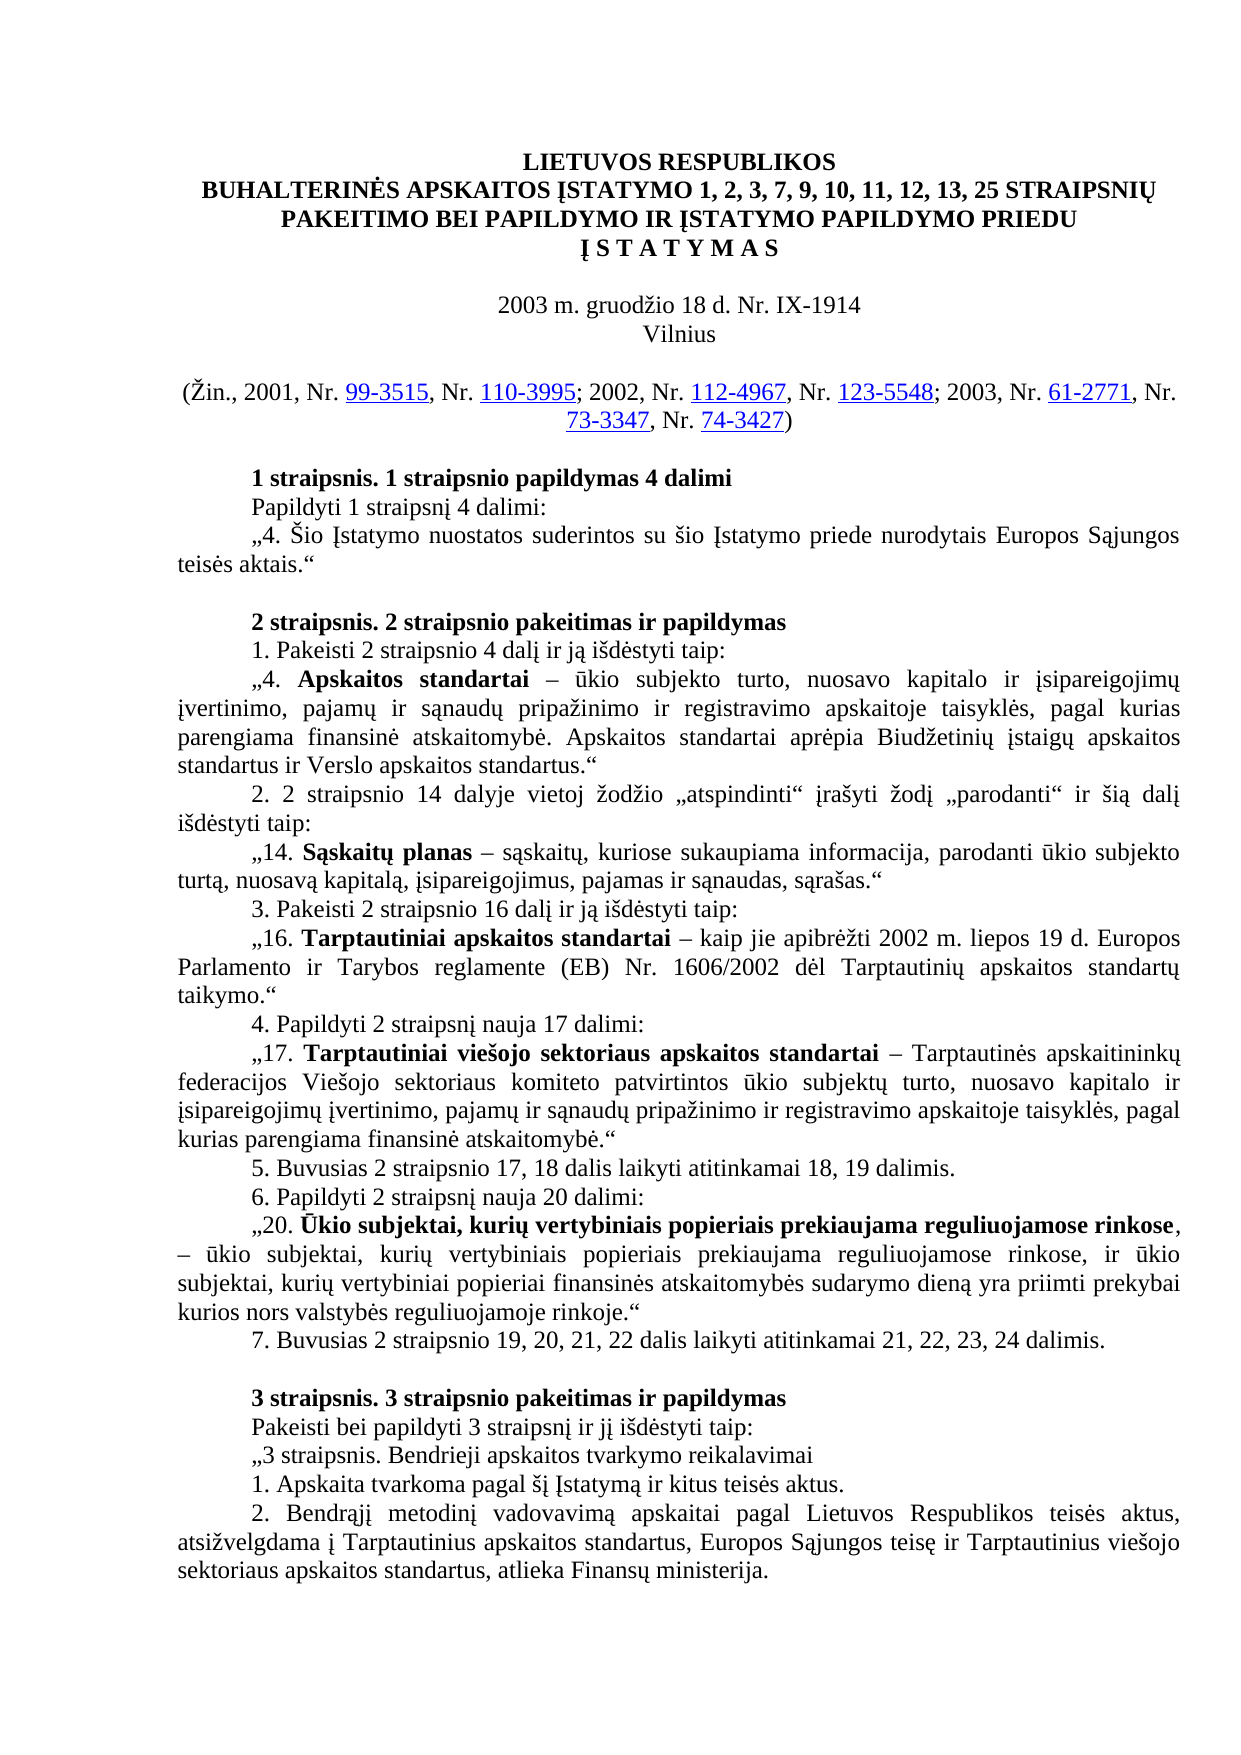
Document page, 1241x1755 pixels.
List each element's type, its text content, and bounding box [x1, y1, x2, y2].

text LIETUVOS RESPUBLIKOS [177, 147, 1181, 176]
text 2. 2 straipsnio 14 dalyje vietoj žodžio „atspindinti“ įrašyti žodį „parodanti“ ir šią dalį išdėstyti taip: [177, 779, 1181, 837]
text „16. Tarptautiniai apskaitos standartai – kaip jie apibrėžti 2002 m. liepos 19 d. Europos Parlamento ir Tarybos reglamente (EB) Nr. 1606/2002 dėl Tarptautinių apskaitos standartų taikymo.“ [177, 923, 1181, 1009]
text „14. Sąskaitų planas – sąskaitų, kuriose sukaupiama informacija, parodanti ūkio subjekto turtą, nuosavą kapitalą, įsipareigojimus, pajamas ir sąnaudas, sąrašas.“ [177, 837, 1181, 894]
text 6. Papildyti 2 straipsnį nauja 20 dalimi: [177, 1182, 1181, 1211]
text 1 straipsnis. 1 straipsnio papildymas 4 dalimi [177, 463, 1181, 492]
text 5. Buvusias 2 straipsnio 17, 18 dalis laikyti atitinkamai 18, 19 dalimis. [177, 1153, 1181, 1182]
text 3 straipsnis. 3 straipsnio pakeitimas ir papildymas [177, 1383, 1181, 1412]
text Vilnius [177, 319, 1181, 348]
text 7. Buvusias 2 straipsnio 19, 20, 21, 22 dalis laikyti atitinkamai 21, 22, 23, 24 dalimis. [177, 1326, 1181, 1354]
text Papildyti 1 straipsnį 4 dalimi: [177, 492, 1181, 521]
text 1. Pakeisti 2 straipsnio 4 dalį ir ją išdėstyti taip: [177, 636, 1181, 664]
text 2 straipsnis. 2 straipsnio pakeitimas ir papildymas [177, 607, 1181, 636]
text 1. Apskaita tvarkoma pagal šį Įstatymą ir kitus teisės aktus. [177, 1469, 1181, 1498]
text 4. Papildyti 2 straipsnį nauja 17 dalimi: [177, 1009, 1181, 1038]
text 2. Bendrąjį metodinį vadovavimą apskaitai pagal Lietuvos Respublikos teisės aktus, atsižvelgdama į Tarptautinius apskaitos standartus, Europos Sąjungos teisę ir Tarptautinius viešojo sektoriaus apskaitos standartus, atlieka Finansų ministerija. [177, 1498, 1181, 1584]
text Pakeisti bei papildyti 3 straipsnį ir jį išdėstyti taip: [177, 1412, 1181, 1441]
text „3 straipsnis. Bendrieji apskaitos tvarkymo reikalavimai [177, 1441, 1181, 1469]
text „4. Apskaitos standartai – ūkio subjekto turto, nuosavo kapitalo ir įsipareigojimų įvertinimo, pajamų ir sąnaudų pripažinimo ir registravimo apskaitoje taisyklės, pagal kurias parengiama finansinė atskaitomybė. Apskaitos standartai aprėpia Biudžetinių įstaigų apskaitos standartus ir Verslo apskaitos standartus.“ [177, 664, 1181, 779]
text Į S T A T Y M A S [177, 233, 1181, 262]
text „17. Tarptautiniai viešojo sektoriaus apskaitos standartai – Tarptautinės apskaitininkų federacijos Viešojo sektoriaus komiteto patvirtintos ūkio subjektų turto, nuosavo kapitalo ir įsipareigojimų įvertinimo, pajamų ir sąnaudų pripažinimo ir registravimo apskaitoje taisyklės, pagal kurias parengiama finansinė atskaitomybė.“ [177, 1038, 1181, 1153]
text BUHALTERINĖS APSKAITOS ĮSTATYMO 1, 2, 3, 7, 9, 10, 11, 12, 13, 25 STRAIPSNIŲ PAKEITIMO BEI PAPILDYMO IR ĮSTATYMO PAPILDYMO PRIEDU [177, 176, 1181, 233]
text „4. Šio Įstatymo nuostatos suderintos su šio Įstatymo priede nurodytais Europos Sąjungos teisės aktais.“ [177, 521, 1181, 578]
text „20. Ūkio subjektai, kurių vertybiniais popieriais prekiaujama reguliuojamose rinkose, – ūkio subjektai, kurių vertybiniais popieriais prekiaujama reguliuojamose rinkose, ir ūkio subjektai, kurių vertybiniai popieriai finansinės atskaitomybės sudarymo dieną yra priimti prekybai kurios nors valstybės reguliuojamoje rinkoje.“ [177, 1211, 1181, 1326]
text 2003 m. gruodžio 18 d. Nr. IX-1914 [177, 291, 1181, 319]
text (Žin., 2001, Nr. 99-3515, Nr. 110-3995; 2002, Nr. 112-4967, Nr. 123-5548; 2003, Nr. 61-2771, Nr. 73-3347, Nr. 74-3427) [177, 377, 1181, 434]
text 3. Pakeisti 2 straipsnio 16 dalį ir ją išdėstyti taip: [177, 894, 1181, 923]
